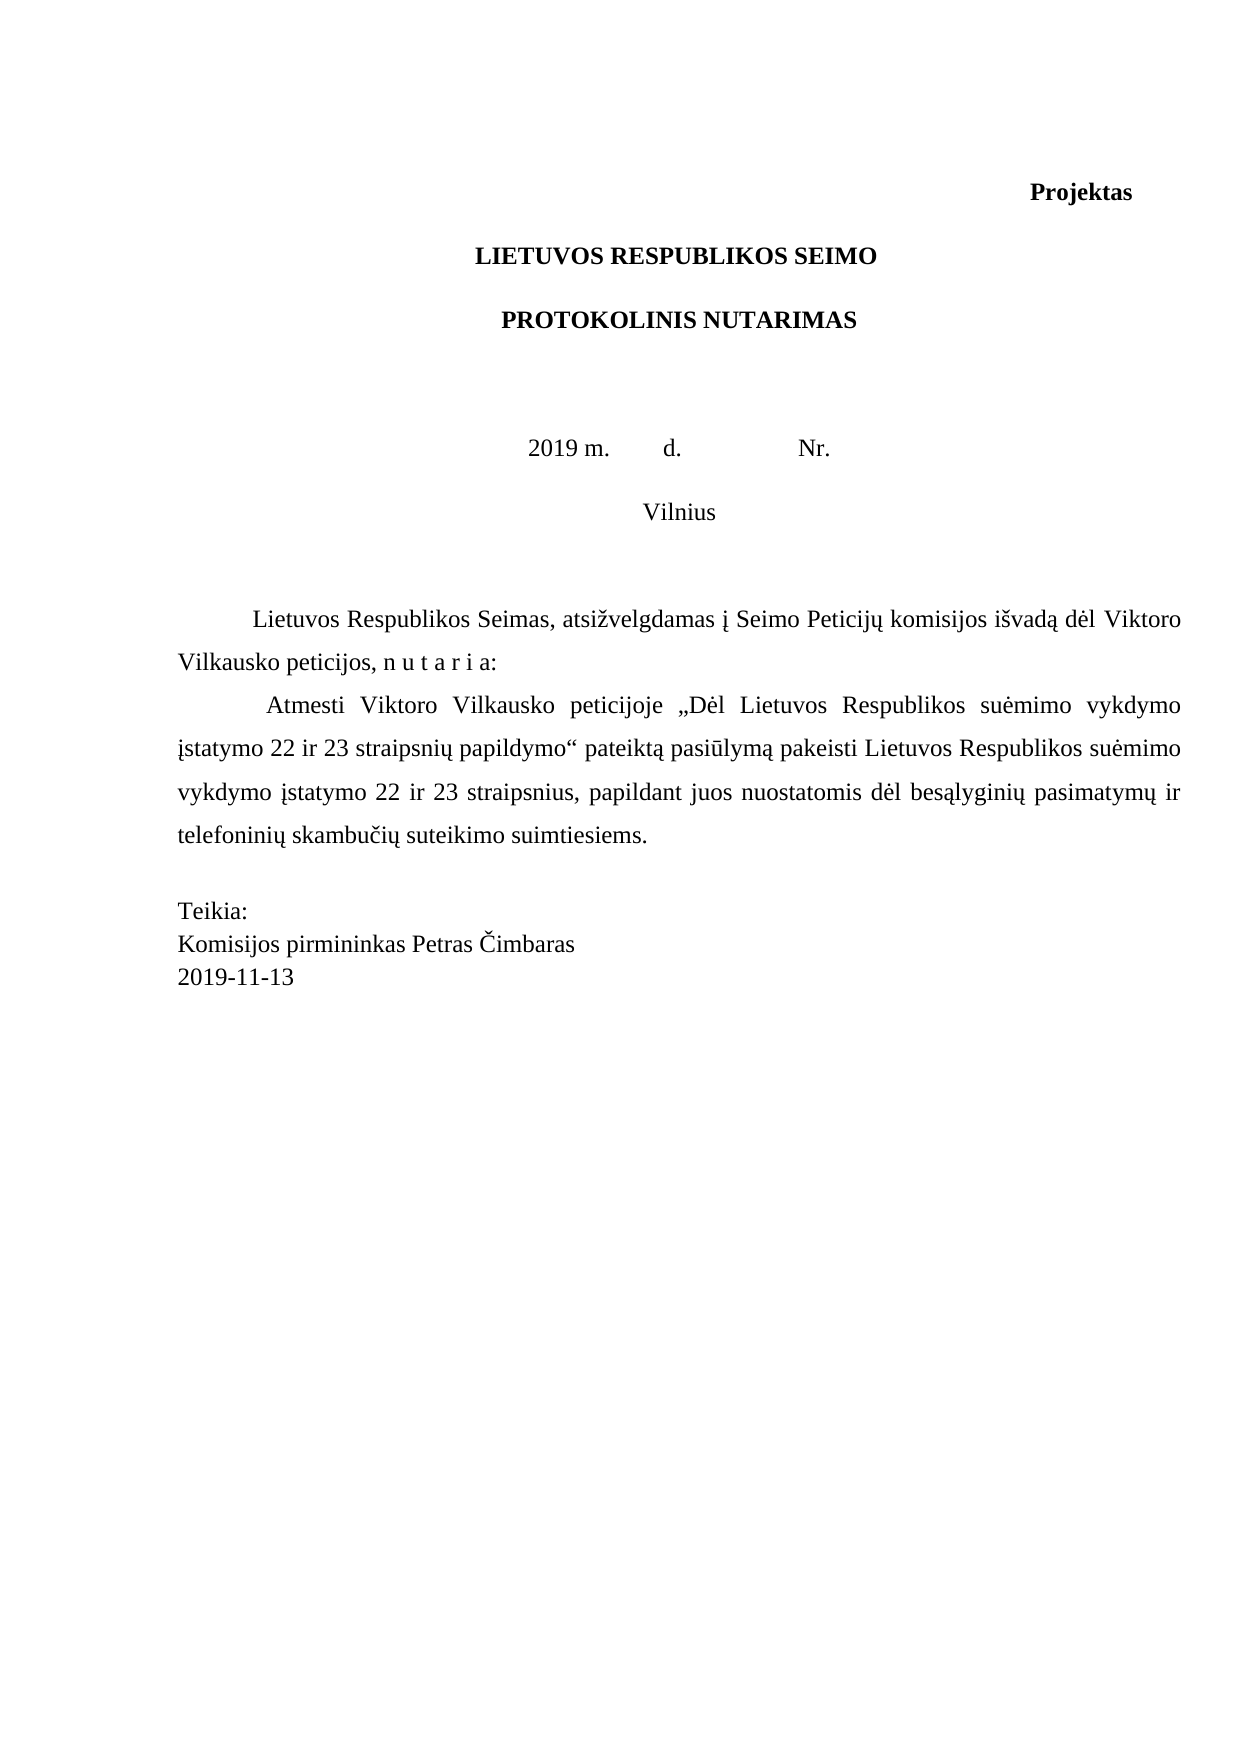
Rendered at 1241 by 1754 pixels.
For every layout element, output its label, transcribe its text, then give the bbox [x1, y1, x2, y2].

text LIETUVOS RESPUBLIKOS SEIMO [177, 241, 1181, 270]
text Komisijos pirmininkas Petras Čimbaras [177, 929, 1181, 958]
text 2019-11-13 [177, 962, 1181, 991]
text Projektas [852, 177, 1181, 206]
text PROTOKOLINIS NUTARIMAS [177, 305, 1181, 334]
text Atmesti Viktoro Vilkausko peticijoje „Dėl Lietuvos Respublikos suėmimo vykdymo įstatymo 22 ir 23 straipsnių papildymo“ pateiktą pasiūlymą pakeisti Lietuvos Respublikos suėmimo vykdymo įstatymo 22 ir 23 straipsnius, papildant juos nuostatomis dėl besąlyginių pasimatymų ir telefoninių skambučių suteikimo suimtiesiems. [177, 690, 1181, 848]
text Teikia: [177, 896, 1181, 924]
text Lietuvos Respublikos Seimas, atsižvelgdamas į Seimo Peticijų komisijos išvadą dėl Viktoro Vilkausko peticijos, n u t a r i a: [177, 604, 1181, 676]
text Vilnius [177, 497, 1181, 526]
text 2019 m. d. Nr. [177, 433, 1181, 462]
